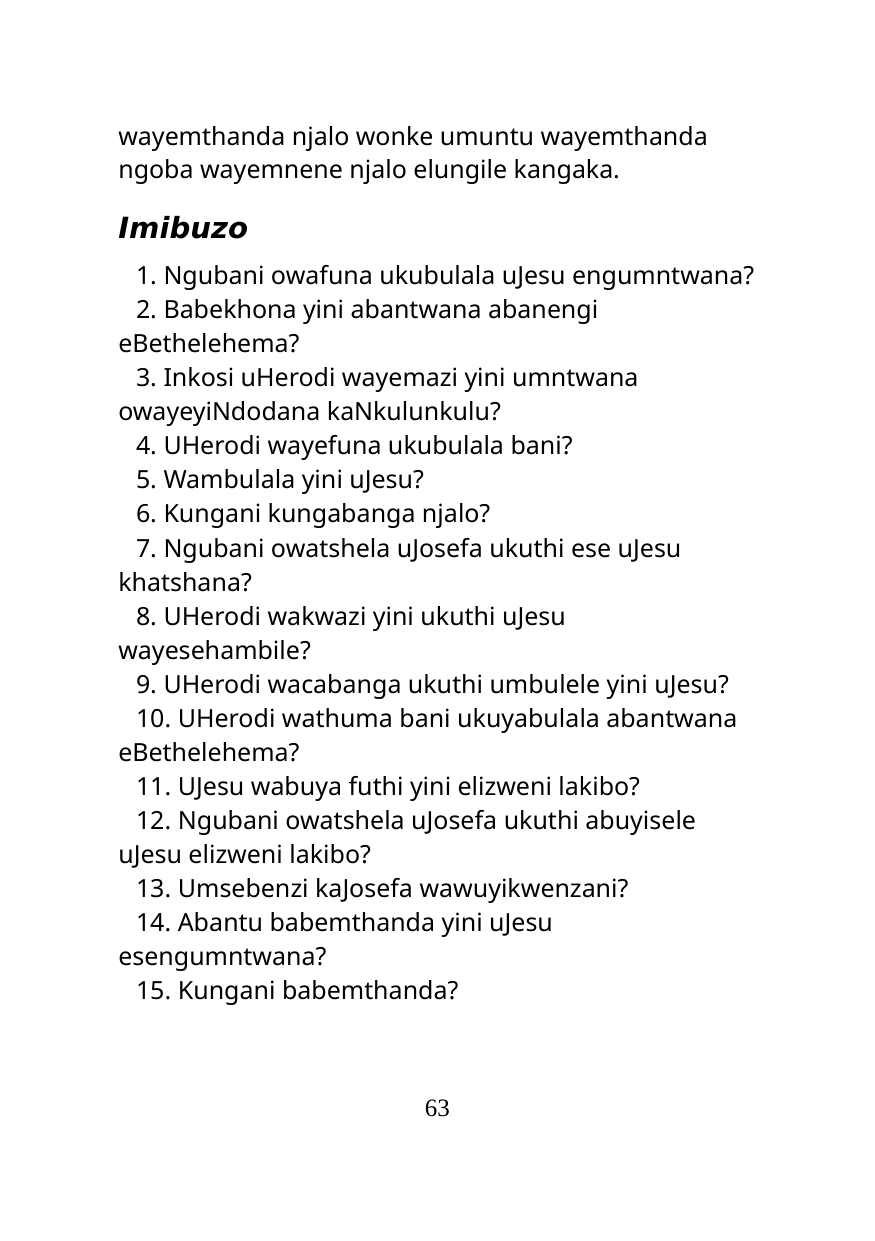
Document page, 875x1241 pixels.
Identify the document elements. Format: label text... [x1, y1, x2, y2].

list Ngubani owafuna ukubulala uJesu engumntwana? [118, 258, 756, 292]
list UJesu wabuya futhi yini elizweni lakibo? [118, 769, 756, 803]
list Ngubani owatshela uJosefa ukuthi abuyisele uJesu elizweni lakibo? [118, 803, 756, 871]
list Babekhona yini abantwana abanengi eBethelehema? [118, 292, 756, 360]
list UHerodi wayefuna ukubulala bani? [118, 428, 756, 462]
text wayemthanda njalo wonke umuntu wayemthanda ngoba wayemnene njalo elungile kangaka. [118, 118, 756, 186]
list Inkosi uHerodi wayemazi yini umntwana owayeyiNdodana kaNkulunkulu? [118, 360, 756, 428]
list UHerodi wathuma bani ukuyabulala abantwana eBethelehema? [118, 701, 756, 769]
list Wambulala yini uJesu? [118, 462, 756, 496]
subtitle Imibuzo [118, 211, 756, 245]
list Ngubani owatshela uJosefa ukuthi ese uJesu khatshana? [118, 530, 756, 598]
list Kungani babemthanda? [118, 973, 756, 1007]
list Abantu babemthanda yini uJesu esengumntwana? [118, 905, 756, 973]
list Umsebenzi kaJosefa wawuyikwenzani? [118, 871, 756, 905]
list Kungani kungabanga njalo? [118, 496, 756, 530]
list UHerodi wacabanga ukuthi umbulele yini uJesu? [118, 666, 756, 701]
list UHerodi wakwazi yini ukuthi uJesu wayesehambile? [118, 598, 756, 666]
